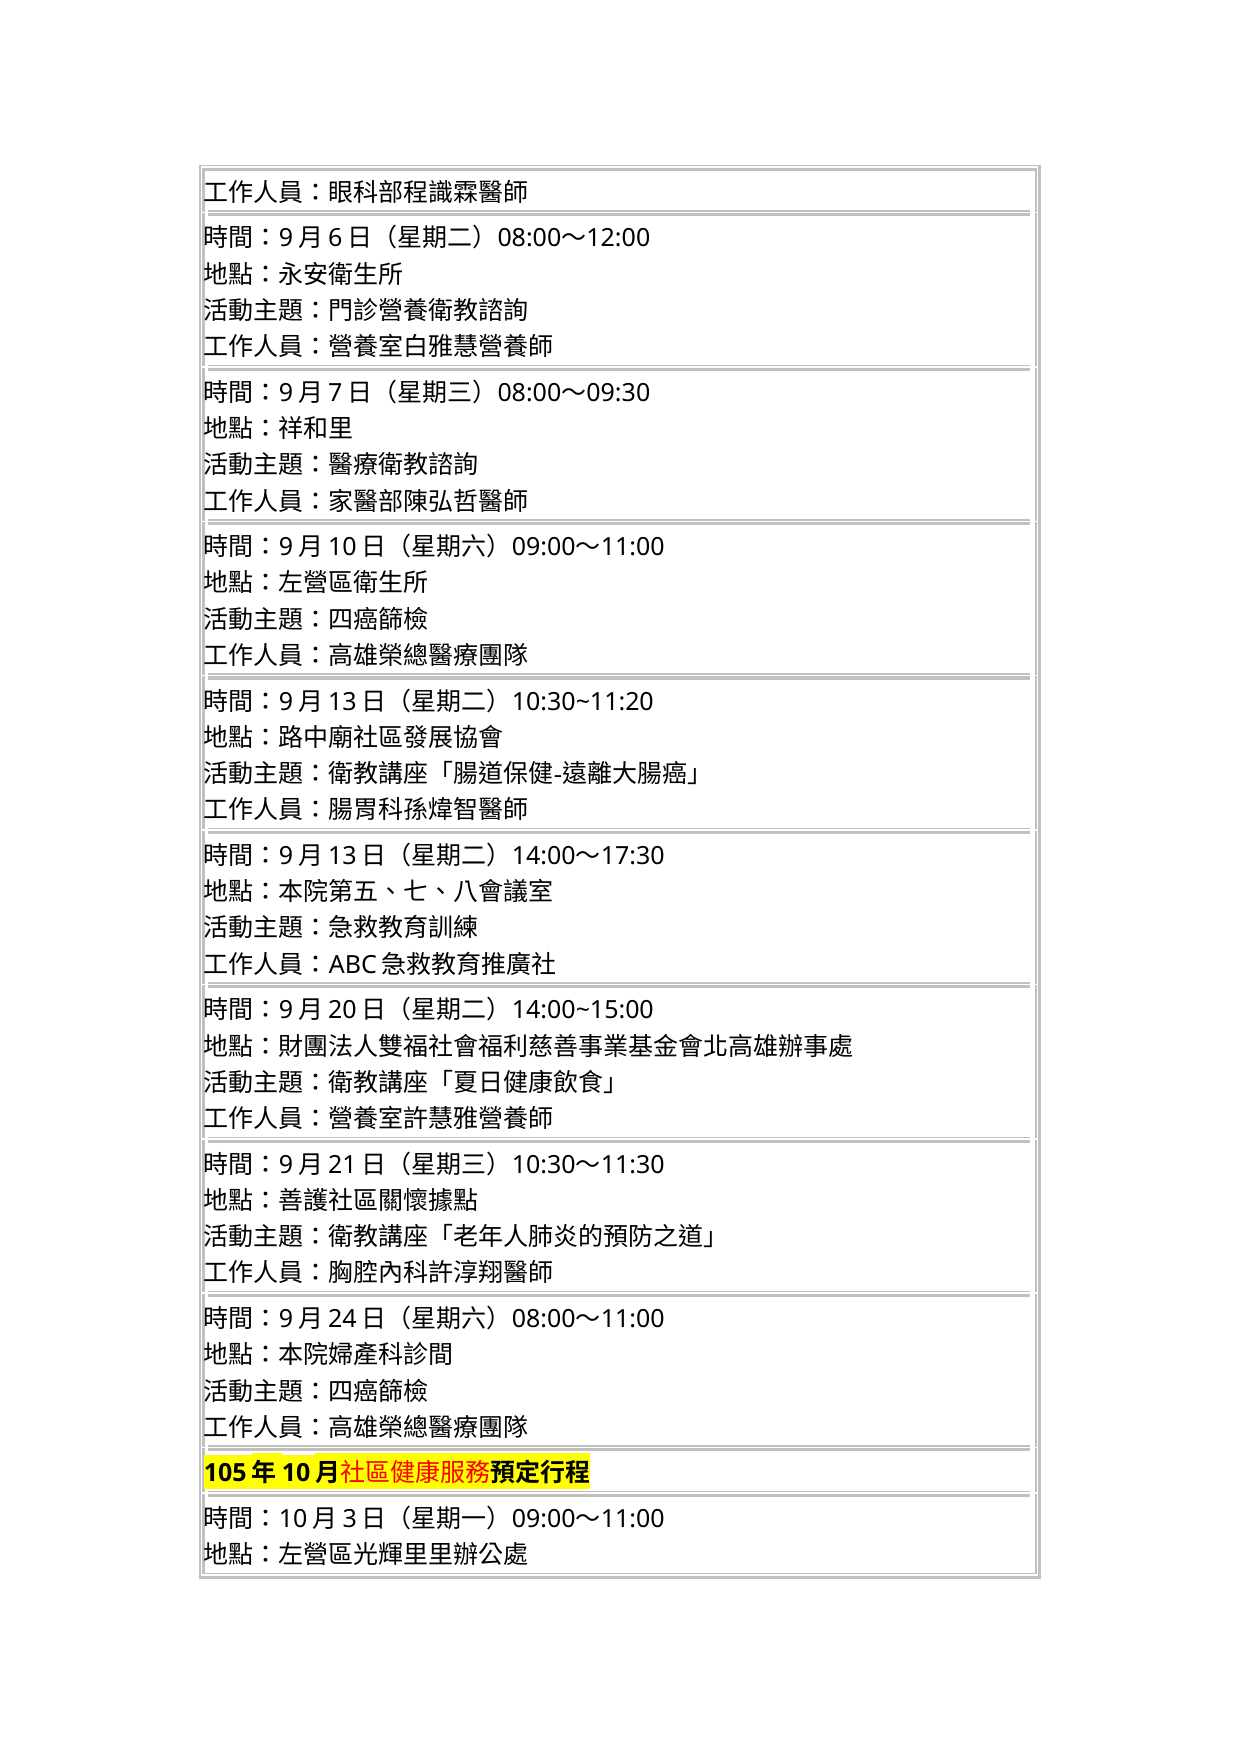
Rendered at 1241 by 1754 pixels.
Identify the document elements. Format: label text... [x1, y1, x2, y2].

table_cell 時間：9月20日（星期二）14:00~15:00 地點：財團法人雙福社會福利慈善事業基金會北高雄辦事處 活動主題：衛教講座「夏日健康飲食」 工作人員：營養室許慧雅營養師 [202, 982, 1038, 1136]
table_cell 時間：9月24日（星期六）08:00～11:00 地點：本院婦產科診間 活動主題：四癌篩檢 工作人員：高雄榮總醫療團隊 [202, 1291, 1038, 1445]
table_cell 時間：9月13日（星期二）14:00～17:30 地點：本院第五、七、八會議室 活動主題：急救教育訓練 工作人員：ABC急救教育推廣社 [202, 828, 1038, 982]
table_cell 時間：9月10日（星期六）09:00～11:00 地點：左營區衛生所 活動主題：四癌篩檢 工作人員：高雄榮總醫療團隊 [202, 519, 1038, 673]
table_cell 時間：10月3日（星期一）09:00～11:00 地點：左營區光輝里里辦公處 [202, 1491, 1038, 1573]
table_cell 時間：9月21日（星期三）10:30～11:30 地點：善護社區關懷據點 活動主題：衛教講座「老年人肺炎的預防之道」 工作人員：胸腔內科許淳翔醫師 [202, 1136, 1038, 1291]
table_cell 時間：9月13日（星期二）10:30~11:20 地點：路中廟社區發展協會 活動主題：衛教講座「腸道保健-遠離大腸癌」 工作人員：腸胃科孫煒智醫師 [202, 673, 1038, 828]
table_cell 時間：9月6日（星期二）08:00～12:00 地點：永安衛生所 活動主題：門診營養衛教諮詢 工作人員：營養室白雅慧營養師 [202, 210, 1038, 364]
table_cell 時間：9月7日（星期三）08:00～09:30 地點：祥和里 活動主題：醫療衛教諮詢 工作人員：家醫部陳弘哲醫師 [202, 365, 1038, 519]
table_cell 工作人員：眼科部程識霖醫師 [205, 171, 1035, 210]
table_cell 105年10月社區健康服務預定行程 [202, 1445, 1038, 1491]
